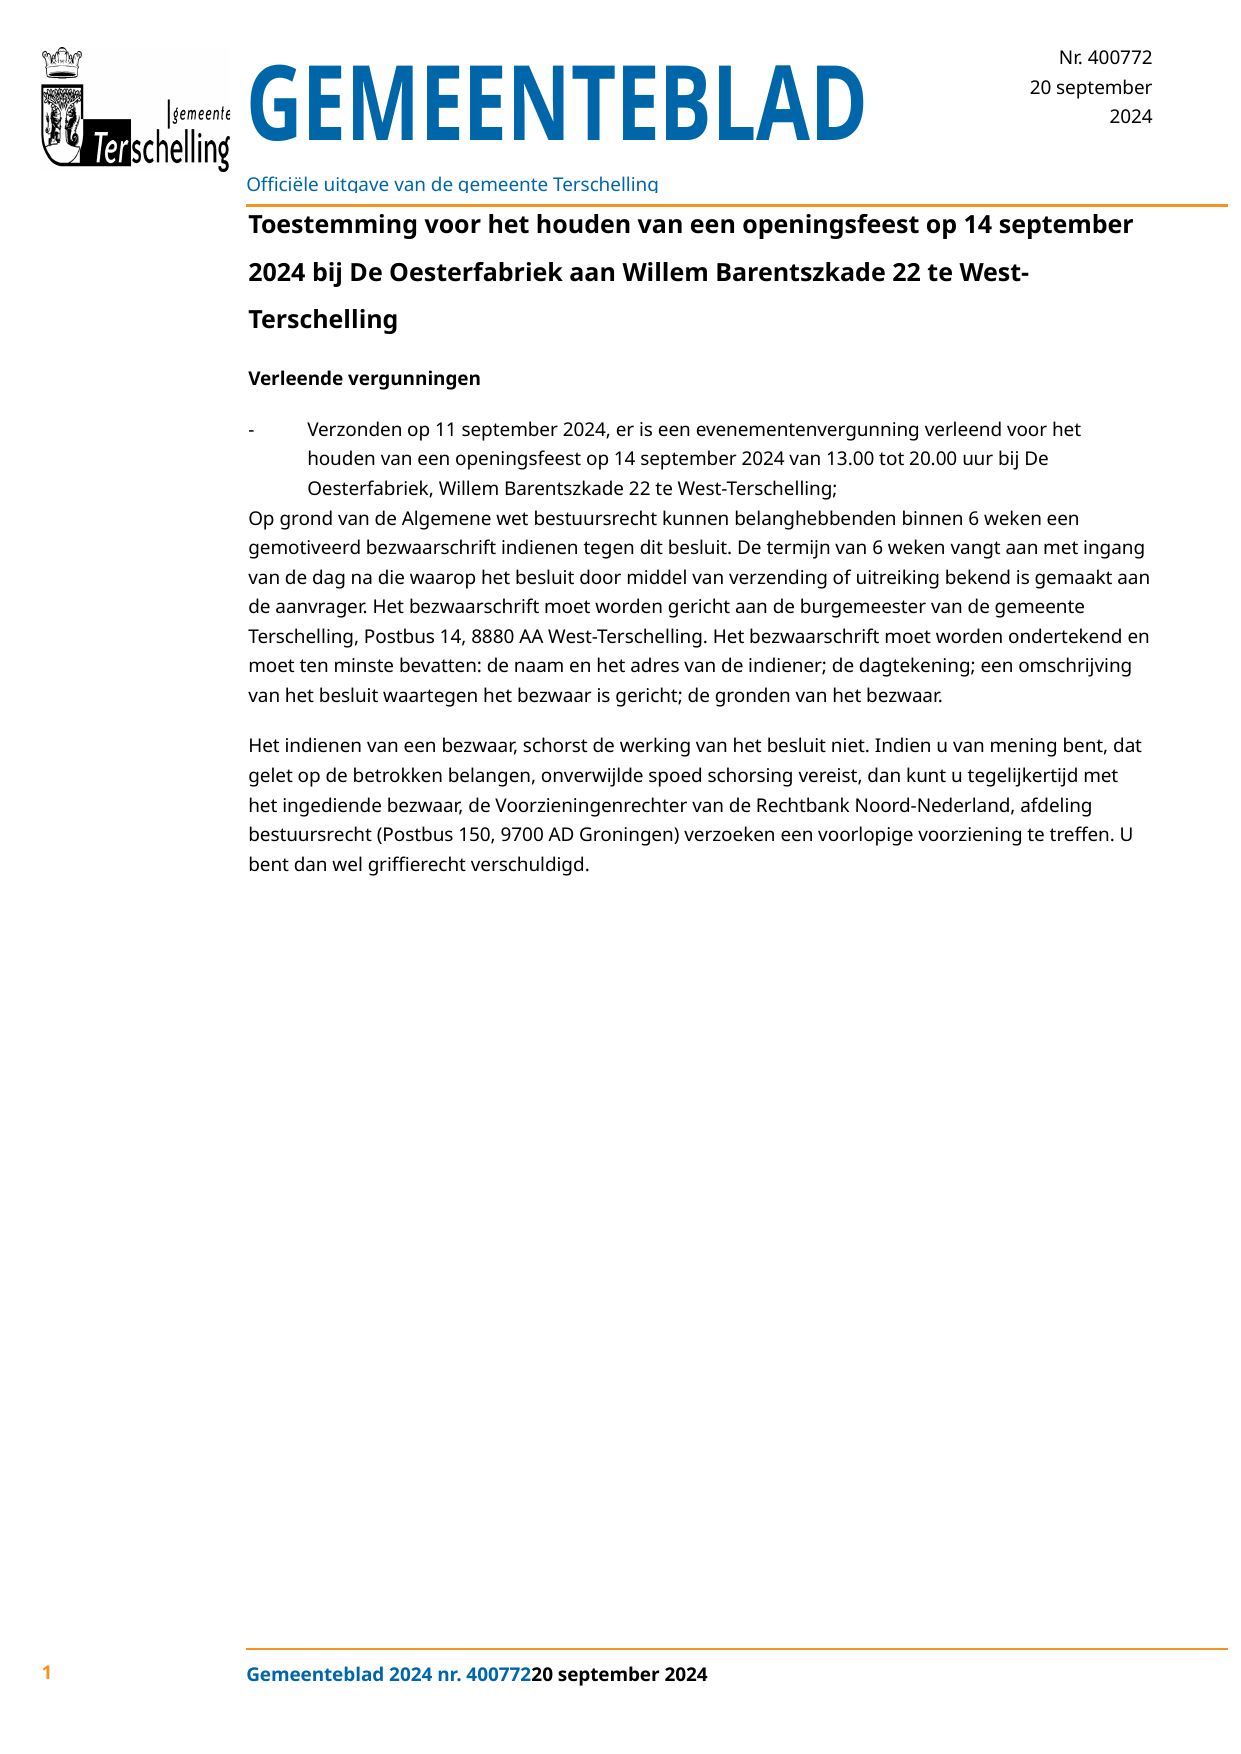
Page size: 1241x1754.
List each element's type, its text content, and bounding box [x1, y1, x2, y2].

text Het indienen van een bezwaar, schorst de werking van het besluit niet. Indien u van mening bent, dat gelet op de betrokken belangen, onverwijlde spoed schorsing vereist, dan kunt u tegelijkertijd met het ingediende bezwaar, de Voorzieningenrechter van de Rechtbank Noord-Nederland, afdeling bestuursrecht (Postbus 150, 9700 AD Groningen) verzoeken een voorlopige voorziening te treffen. U bent dan wel griffierecht verschuldigd. [248, 733, 1152, 877]
text Toestemming voor het houden van een openingsfeest op 14 september 2024 bij De Oesterfabriek aan Willem Barentszkade 22 te West-Terschelling [248, 207, 1152, 336]
list Verzonden op 11 september 2024, er is een evenementenvergunning verleend voor het houden van een openingsfeest op 14 september 2024 van 13.00 tot 20.00 uur bij De Oesterfabriek, Willem Barentszkade 22 te West-Terschelling; [248, 416, 1152, 501]
text Op grond van de Algemene wet bestuursrecht kunnen belanghebbenden binnen 6 weken een gemotiveerd bezwaarschrift indienen tegen dit besluit. De termijn van 6 weken vangt aan met ingang van de dag na die waarop het besluit door middel van verzending of uitreiking bekend is gemaakt aan de aanvrager. Het bezwaarschrift moet worden gericht aan de burgemeester van de gemeente Terschelling, Postbus 14, 8880 AA West-Terschelling. Het bezwaarschrift moet worden ondertekend en moet ten minste bevatten: de naam en het adres van de indiener; de dagtekening; een omschrijving van het besluit waartegen het bezwaar is gericht; de gronden van het bezwaar. [248, 505, 1152, 708]
picture [41, 47, 231, 172]
text Verleende vergunningen [248, 366, 1152, 391]
